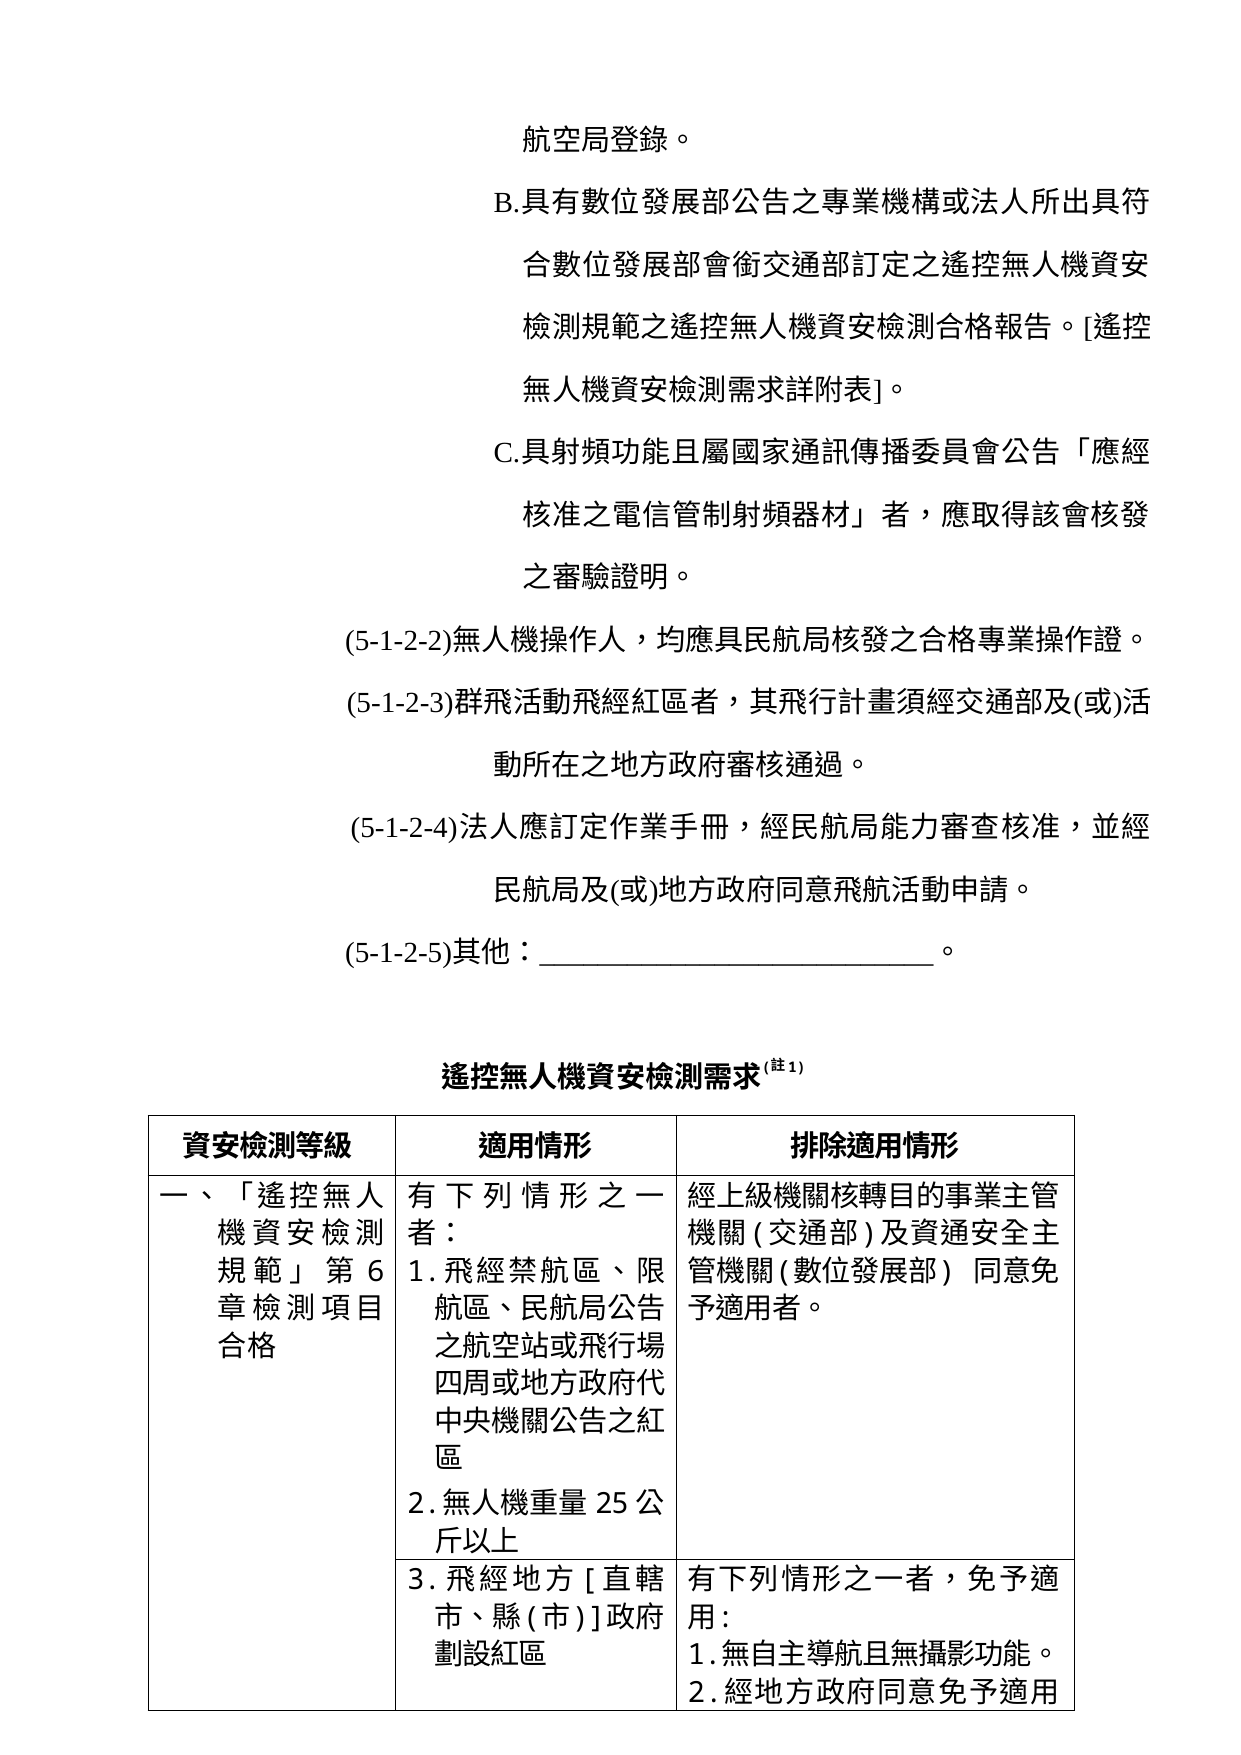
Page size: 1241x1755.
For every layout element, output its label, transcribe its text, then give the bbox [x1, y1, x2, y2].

text C.具射頻功能且屬國家通訊傳播委員會公告「應經核准之電信管制射頻器材」者，應取得該會核發之審驗證明。 [493, 408, 1152, 596]
table_cell 3.飛經地方[直轄市、縣(市)]政府劃設紅區 [396, 1560, 676, 1710]
text (5-1-2-5)其他：___________________________。 [301, 908, 1152, 971]
text (5-1-2-2)無人機操作人，均應具民航局核發之合格專業操作證。 [301, 596, 1152, 658]
table_cell 有下列情形之一者，免予適用: 1.無自主導航且無攝影功能。 2.經地方政府同意免予適用 [677, 1560, 1074, 1710]
table_header 資安檢測等級 [149, 1116, 395, 1175]
text (5-1-2-4)法人應訂定作業手冊，經民航局能力審查核准，並經民航局及(或)地方政府同意飛航活動申請。 [301, 783, 1152, 908]
text 遙控無人機資安檢測需求(註1) [94, 1033, 1152, 1096]
text B.具有數位發展部公告之專業機構或法人所出具符合數位發展部會銜交通部訂定之遙控無人機資安檢測規範之遙控無人機資安檢測合格報告。[遙控無人機資安檢測需求詳附表]。 [493, 158, 1152, 408]
table_cell 經上級機關核轉目的事業主管機關(交通部)及資通安全主管機關(數位發展部) 同意免予適用者。 [677, 1176, 1074, 1559]
table_cell 有下列情形之一者： 1.飛經禁航區、限航區、民航局公告之航空站或飛行場四周或地方政府代中央機關公告之紅區 2.無人機重量25公斤以上 [396, 1176, 676, 1559]
text (5-1-2-3)群飛活動飛經紅區者，其飛行計畫須經交通部及(或)活動所在之地方政府審核通過。 [301, 658, 1152, 783]
table_header 適用情形 [396, 1116, 676, 1175]
table_cell 一、「遙控無人機資安檢測規範」第6章檢測項目合格 [149, 1176, 395, 1710]
table_header 排除適用情形 [677, 1116, 1074, 1175]
text 航空局登錄。 [493, 96, 1152, 158]
